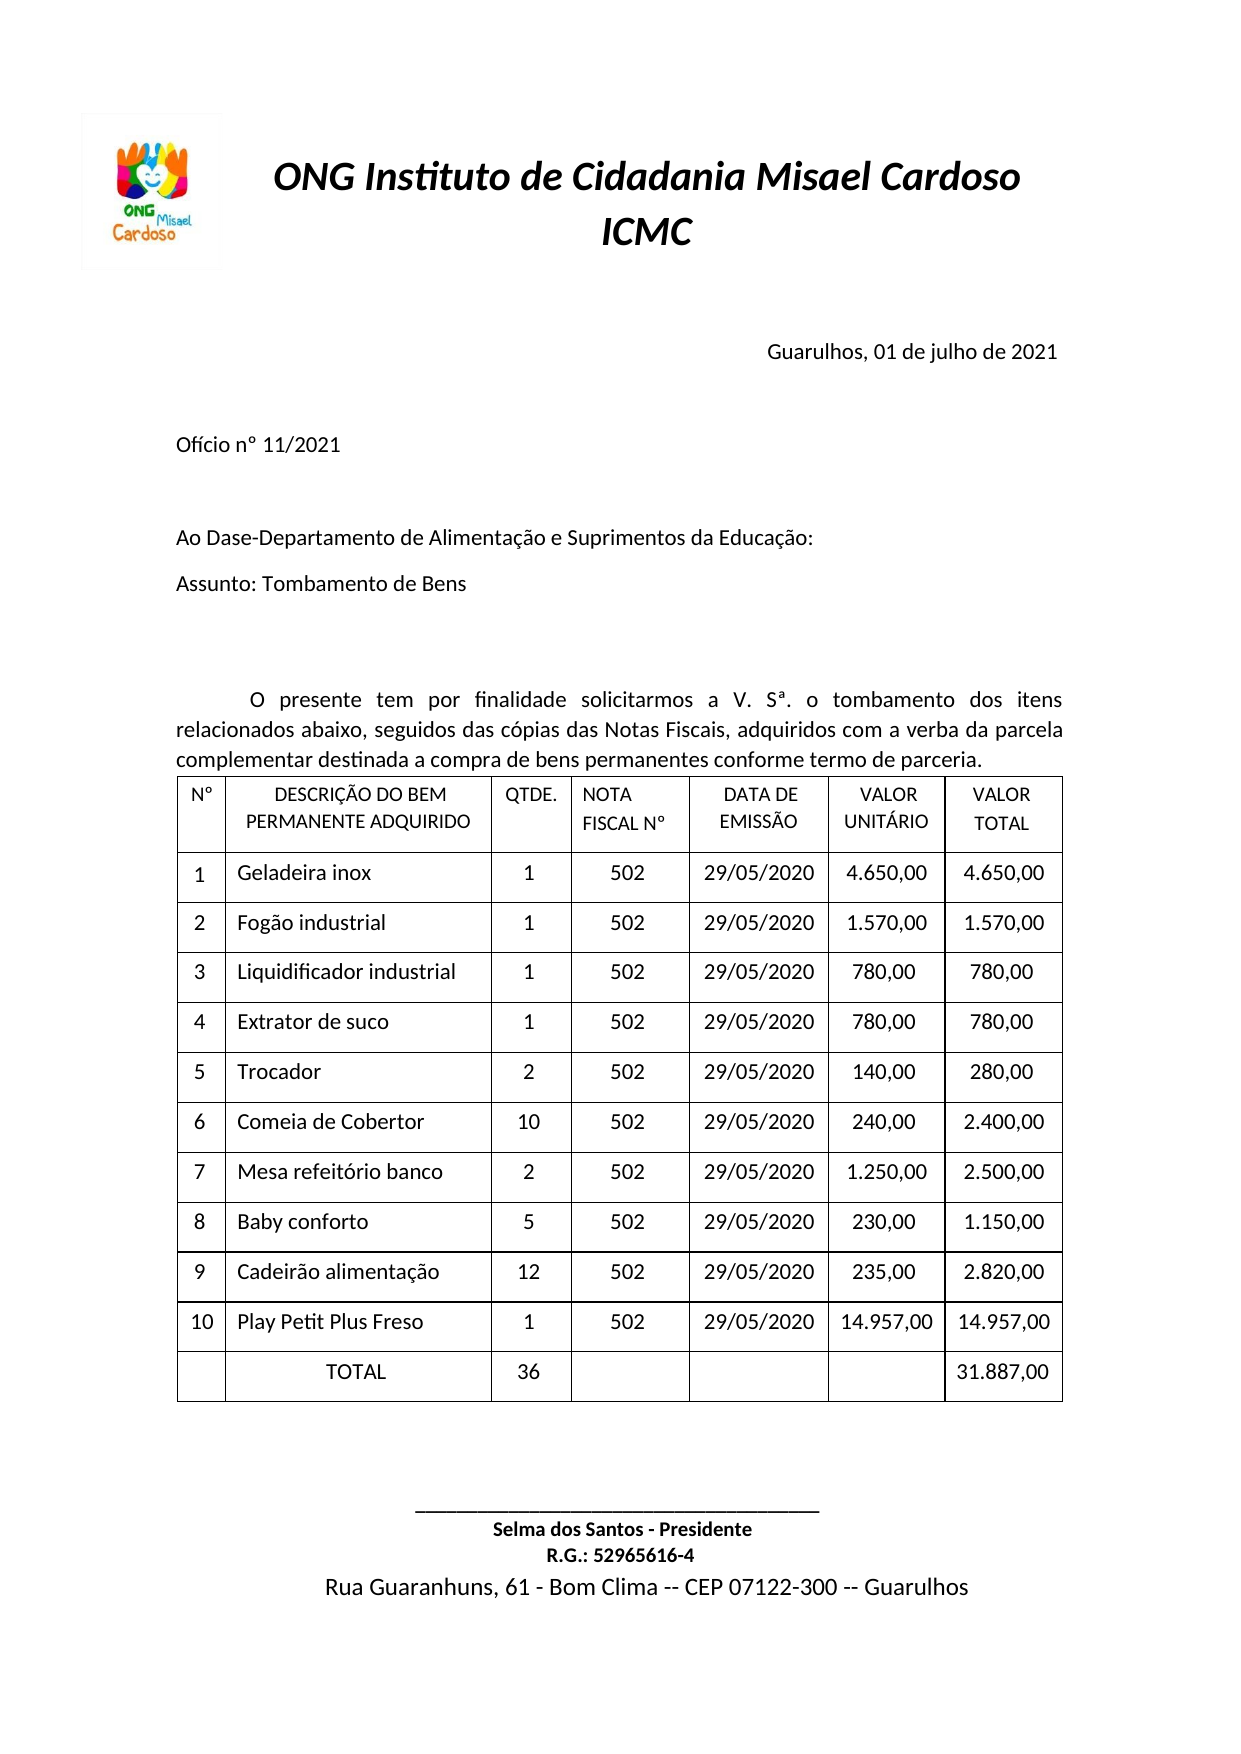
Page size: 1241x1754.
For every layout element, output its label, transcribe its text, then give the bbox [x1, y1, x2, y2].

text Assunto: Tombamento de Bens [176, 569, 1064, 597]
table_cell 780,00 [829, 953, 944, 1002]
table_cell 780,00 [946, 1003, 1062, 1052]
table_header VALOR UNITÁRIO [829, 777, 944, 852]
table_cell 502 [572, 1103, 689, 1152]
table_cell Play Petit Plus Freso [226, 1303, 491, 1351]
table_cell 2 [492, 1153, 571, 1202]
text Guarulhos, 01 de julho de 2021 [177, 337, 1063, 365]
table_cell 2 [178, 903, 225, 952]
table_cell 502 [572, 1303, 689, 1351]
table_header DESCRIÇÃO DO BEM PERMANENTE ADQUIRIDO [226, 777, 491, 852]
table_cell 29/05/2020 [690, 853, 828, 902]
table_cell 502 [572, 1003, 689, 1052]
table_cell 1 [492, 903, 571, 952]
table_cell 7 [178, 1153, 225, 1202]
table_cell 502 [572, 1153, 689, 1202]
table_cell 29/05/2020 [690, 1303, 828, 1351]
table_cell 10 [492, 1103, 571, 1152]
table_cell 240,00 [829, 1103, 944, 1152]
table_cell 502 [572, 1253, 689, 1301]
table_cell 29/05/2020 [690, 903, 828, 952]
table_cell 14.957,00 [946, 1303, 1062, 1351]
table_header Nº [178, 777, 225, 852]
table_cell 5 [492, 1203, 571, 1251]
table_cell 1 [178, 853, 225, 902]
text Ao Dase-Departamento de Alimentação e Suprimentos da Educação: [176, 523, 1064, 551]
table_cell 4.650,00 [829, 853, 944, 902]
table_cell Extrator de suco [226, 1003, 491, 1052]
table_cell 1 [492, 1303, 571, 1351]
table_cell 280,00 [946, 1053, 1062, 1102]
table_cell 502 [572, 853, 689, 902]
table_cell 3 [178, 953, 225, 1002]
table_cell [178, 1352, 225, 1401]
table_cell 9 [178, 1253, 225, 1301]
text Ofício nº 11/2021 [176, 430, 1064, 458]
table_cell 4 [178, 1003, 225, 1052]
table_cell 1 [492, 953, 571, 1002]
table_cell 2.400,00 [946, 1103, 1062, 1152]
table_cell 29/05/2020 [690, 1103, 828, 1152]
table_cell 29/05/2020 [690, 1203, 828, 1251]
table_header VALOR TOTAL [946, 777, 1062, 852]
table_cell 2.820,00 [946, 1253, 1062, 1301]
table_cell 140,00 [829, 1053, 944, 1102]
table_cell Liquidificador industrial [226, 953, 491, 1002]
table_cell 8 [178, 1203, 225, 1251]
table_cell 29/05/2020 [690, 1153, 828, 1202]
table_cell [572, 1352, 689, 1401]
table_cell 1 [492, 853, 571, 902]
table_cell 2 [492, 1053, 571, 1102]
table_cell Baby conforto [226, 1203, 491, 1251]
table_cell 1.150,00 [946, 1203, 1062, 1251]
table_cell 780,00 [946, 953, 1062, 1002]
text O presente tem por finalidade solicitarmos a V. Sª. o tombamento dos itens relacionados abaixo, seguidos das cópias das Notas Fiscais, adquiridos com a verba da parcela complementar destinada a compra de bens permanentes conforme termo de parceria. [176, 686, 1064, 773]
table_cell [690, 1352, 828, 1401]
table_cell 502 [572, 1053, 689, 1102]
table_cell 5 [178, 1053, 225, 1102]
text _______________________________________ [177, 1490, 1062, 1515]
table_cell 502 [572, 903, 689, 952]
table_cell 14.957,00 [829, 1303, 944, 1351]
table_header DATA DE EMISSÃO [690, 777, 828, 852]
table_cell Fogão industrial [226, 903, 491, 952]
table_cell 1 [492, 1003, 571, 1052]
table_cell 31.887,00 [946, 1352, 1062, 1401]
table_cell 1.250,00 [829, 1153, 944, 1202]
table_header QTDE. [492, 777, 571, 852]
table_cell 10 [178, 1303, 225, 1351]
table_cell TOTAL [226, 1352, 491, 1401]
table_cell 36 [492, 1352, 571, 1401]
table_cell Comeia de Cobertor [226, 1103, 491, 1152]
table_cell 12 [492, 1253, 571, 1301]
table_cell 1.570,00 [829, 903, 944, 952]
table_header NOTA FISCAL Nº [572, 777, 689, 852]
table_cell Mesa refeitório banco [226, 1153, 491, 1202]
table_cell Trocador [226, 1053, 491, 1102]
table_cell 502 [572, 1203, 689, 1251]
table_cell 2.500,00 [946, 1153, 1062, 1202]
text Selma dos Santos - Presidente R.G.: 52965616-4 [469, 1517, 776, 1568]
text ONG Instituto de Cidadania Misael Cardoso ICMC [231, 150, 1068, 256]
table_cell 29/05/2020 [690, 1253, 828, 1301]
table_cell 235,00 [829, 1253, 944, 1301]
table_cell 29/05/2020 [690, 1003, 828, 1052]
table_cell 6 [178, 1103, 225, 1152]
table_cell 29/05/2020 [690, 953, 828, 1002]
table_cell Cadeirão alimentação [226, 1253, 491, 1301]
text Rua Guaranhuns, 61 - Bom Clima -- CEP 07122-300 -- Guarulhos [325, 1571, 1068, 1601]
table_cell 502 [572, 953, 689, 1002]
table_cell 29/05/2020 [690, 1053, 828, 1102]
table_cell Geladeira inox [226, 853, 491, 902]
table_cell 230,00 [829, 1203, 944, 1251]
table_cell [829, 1352, 944, 1401]
table_cell 1.570,00 [946, 903, 1062, 952]
table_cell 780,00 [829, 1003, 944, 1052]
table_cell 4.650,00 [946, 853, 1062, 902]
